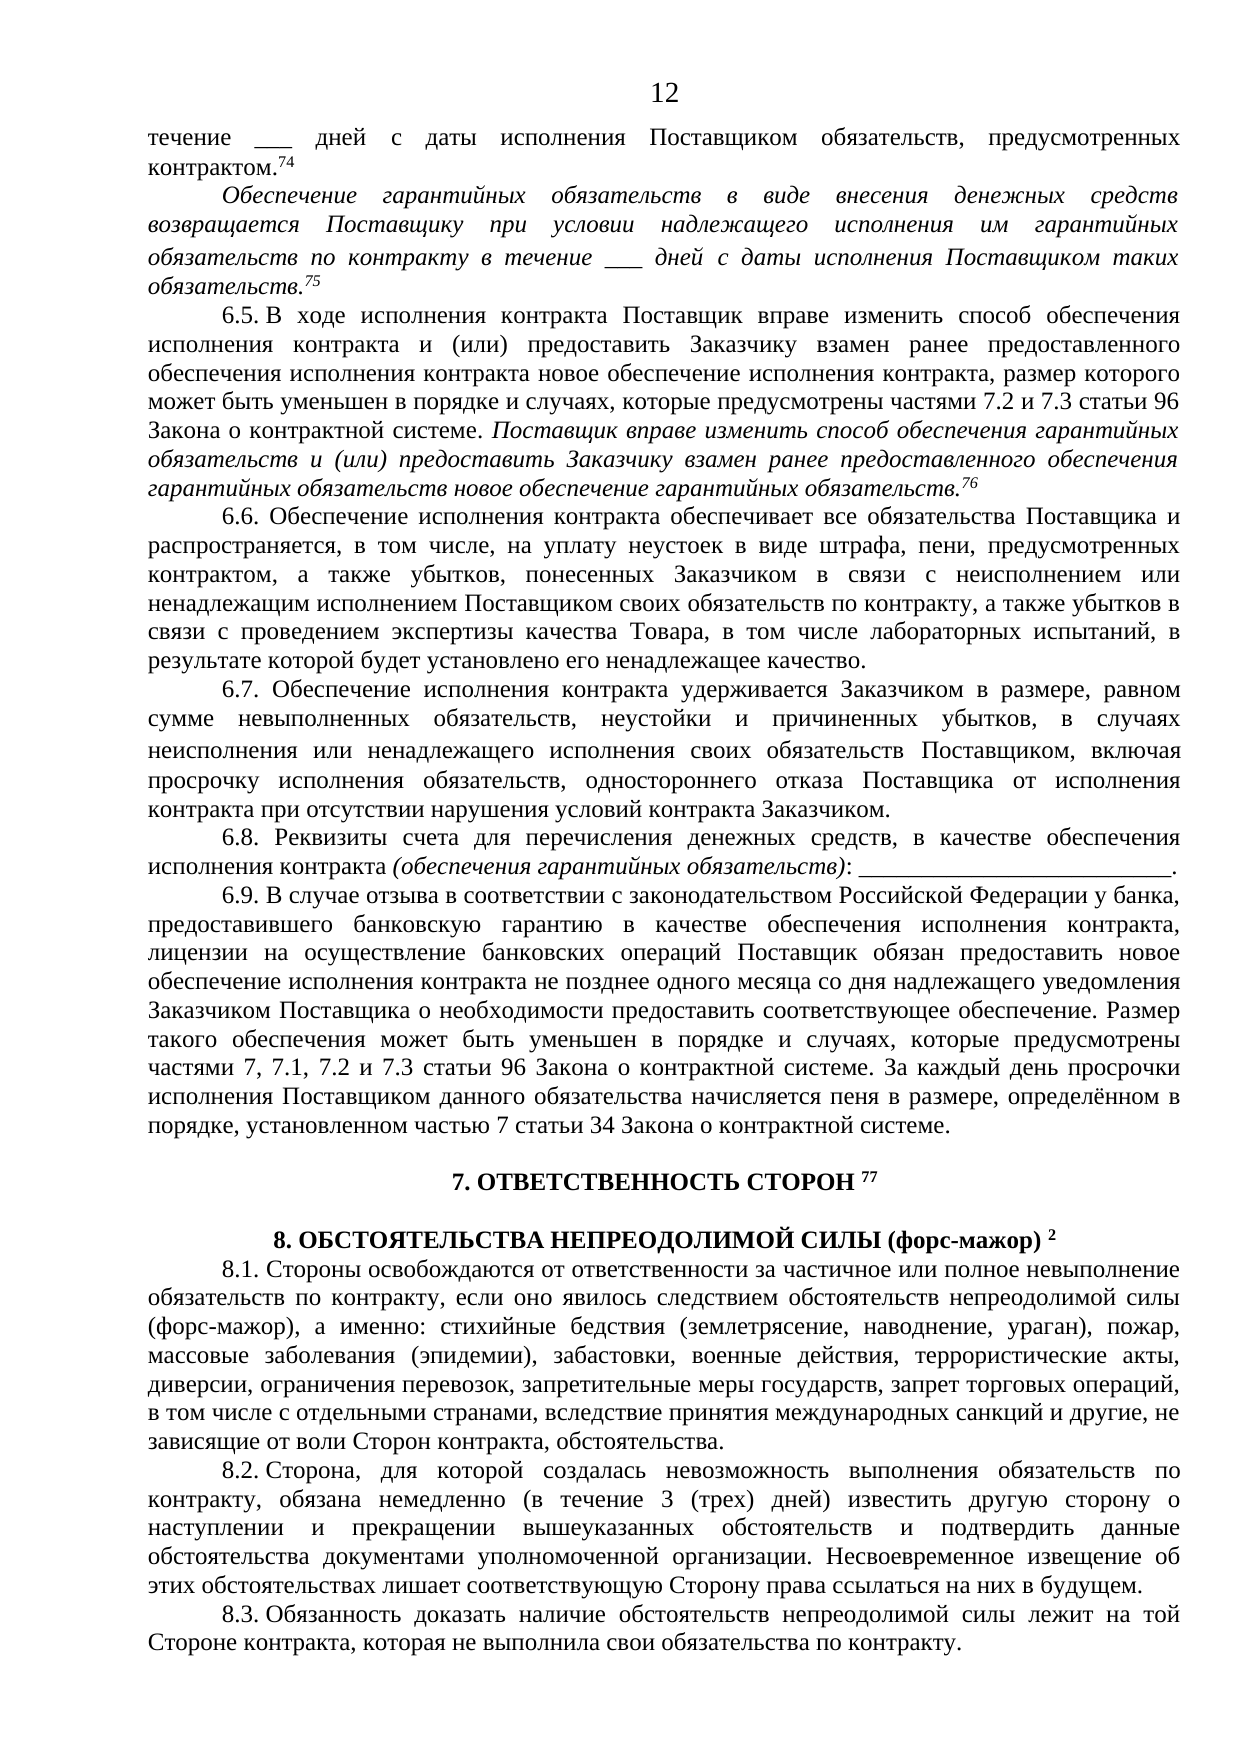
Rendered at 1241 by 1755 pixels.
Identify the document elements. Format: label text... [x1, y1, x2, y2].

text 6.5. В ходе исполнения контракта Поставщик вправе изменить способ обеспечения исполнения контракта и (или) предоставить Заказчику взамен ранее предоставленного обеспечения исполнения контракта новое обеспечение исполнения контракта, размер которого может быть уменьшен в порядке и случаях, которые предусмотрены частями 7.2 и 7.3 статьи 96 Закона о контрактной системе. Поставщик вправе изменить способ обеспечения гарантийных обязательств и (или) предоставить Заказчику взамен ранее предоставленного обеспечения гарантийных обязательств новое обеспечение гарантийных обязательств. [148, 300, 1181, 501]
text 7. ОТВЕТСТВЕННОСТЬ СТОРОН [148, 1167, 1181, 1196]
text течение ___ дней с даты исполнения Поставщиком обязательств, предусмотренных контрактом. [148, 118, 1181, 180]
text 8.1. Стороны освобождаются от ответственности за частичное или полное невыполнение обязательств по контракту, если оно явилось следствием обстоятельств непреодолимой силы (форс-мажор), а именно: стихийные бедствия (землетрясение, наводнение, ураган), пожар, массовые заболевания (эпидемии), забастовки, военные действия, террористические акты, диверсии, ограничения перевозок, запретительные меры государств, запрет торговых операций, в том числе с отдельными странами, вследствие принятия международных санкций и другие, не зависящие от воли Сторон контракта, обстоятельства. [148, 1254, 1181, 1455]
text 6.8. Реквизиты счета для перечисления денежных средств, в качестве обеспечения исполнения контракта (обеспечения гарантийных обязательств): _________________________. [148, 822, 1181, 880]
text 8.2. Сторона, для которой создалась невозможность выполнения обязательств по контракту, обязана немедленно (в течение 3 (трех) дней) известить другую сторону о наступлении и прекращении вышеуказанных обстоятельств и подтвердить данные обстоятельства документами уполномоченной организации. Несвоевременное извещение об этих обстоятельствах лишает соответствующую Сторону права ссылаться на них в будущем. [148, 1455, 1181, 1599]
text 8.3. Обязанность доказать наличие обстоятельств непреодолимой силы лежит на той Стороне контракта, которая не выполнила свои обязательства по контракту. [148, 1599, 1181, 1656]
text 6.9. В случае отзыва в соответствии с законодательством Российской Федерации у банка, предоставившего банковскую гарантию в качестве обеспечения исполнения контракта, лицензии на осуществление банковских операций Поставщик обязан предоставить новое обеспечение исполнения контракта не позднее одного месяца со дня надлежащего уведомления Заказчиком Поставщика о необходимости предоставить соответствующее обеспечение. Размер такого обеспечения может быть уменьшен в порядке и случаях, которые предусмотрены частями 7, 7.1, 7.2 и 7.3 статьи 96 Закона о контрактной системе. За каждый день просрочки исполнения Поставщиком данного обязательства начисляется пеня в размере, определённом в порядке, установленном частью 7 статьи 34 Закона о контрактной системе. [148, 880, 1181, 1139]
text 8. ОБСТОЯТЕЛЬСТВА НЕПРЕОДОЛИМОЙ СИЛЫ (форс-мажор) 2 [148, 1225, 1181, 1254]
text 6.7. Обеспечение исполнения контракта удерживается Заказчиком в размере, равном сумме невыполненных обязательств, неустойки и причиненных убытков, в случаях неисполнения или ненадлежащего исполнения своих обязательств Поставщиком, включая просрочку исполнения обязательств, одностороннего отказа Поставщика от исполнения контракта при отсутствии нарушения условий контракта Заказчиком. [148, 674, 1181, 822]
text Обеспечение гарантийных обязательств в виде внесения денежных средств возвращается Поставщику при условии надлежащего исполнения им гарантийных обязательств по контракту в течение ___ дней с даты исполнения Поставщиком таких обязательств. [148, 180, 1181, 300]
text 6.6. Обеспечение исполнения контракта обеспечивает все обязательства Поставщика и распространяется, в том числе, на уплату неустоек в виде штрафа, пени, предусмотренных контрактом, а также убытков, понесенных Заказчиком в связи с неисполнением или ненадлежащим исполнением Поставщиком своих обязательств по контракту, а также убытков в связи с проведением экспертизы качества Товара, в том числе лабораторных испытаний, в результате которой будет установлено его ненадлежащее качество. [148, 501, 1181, 674]
